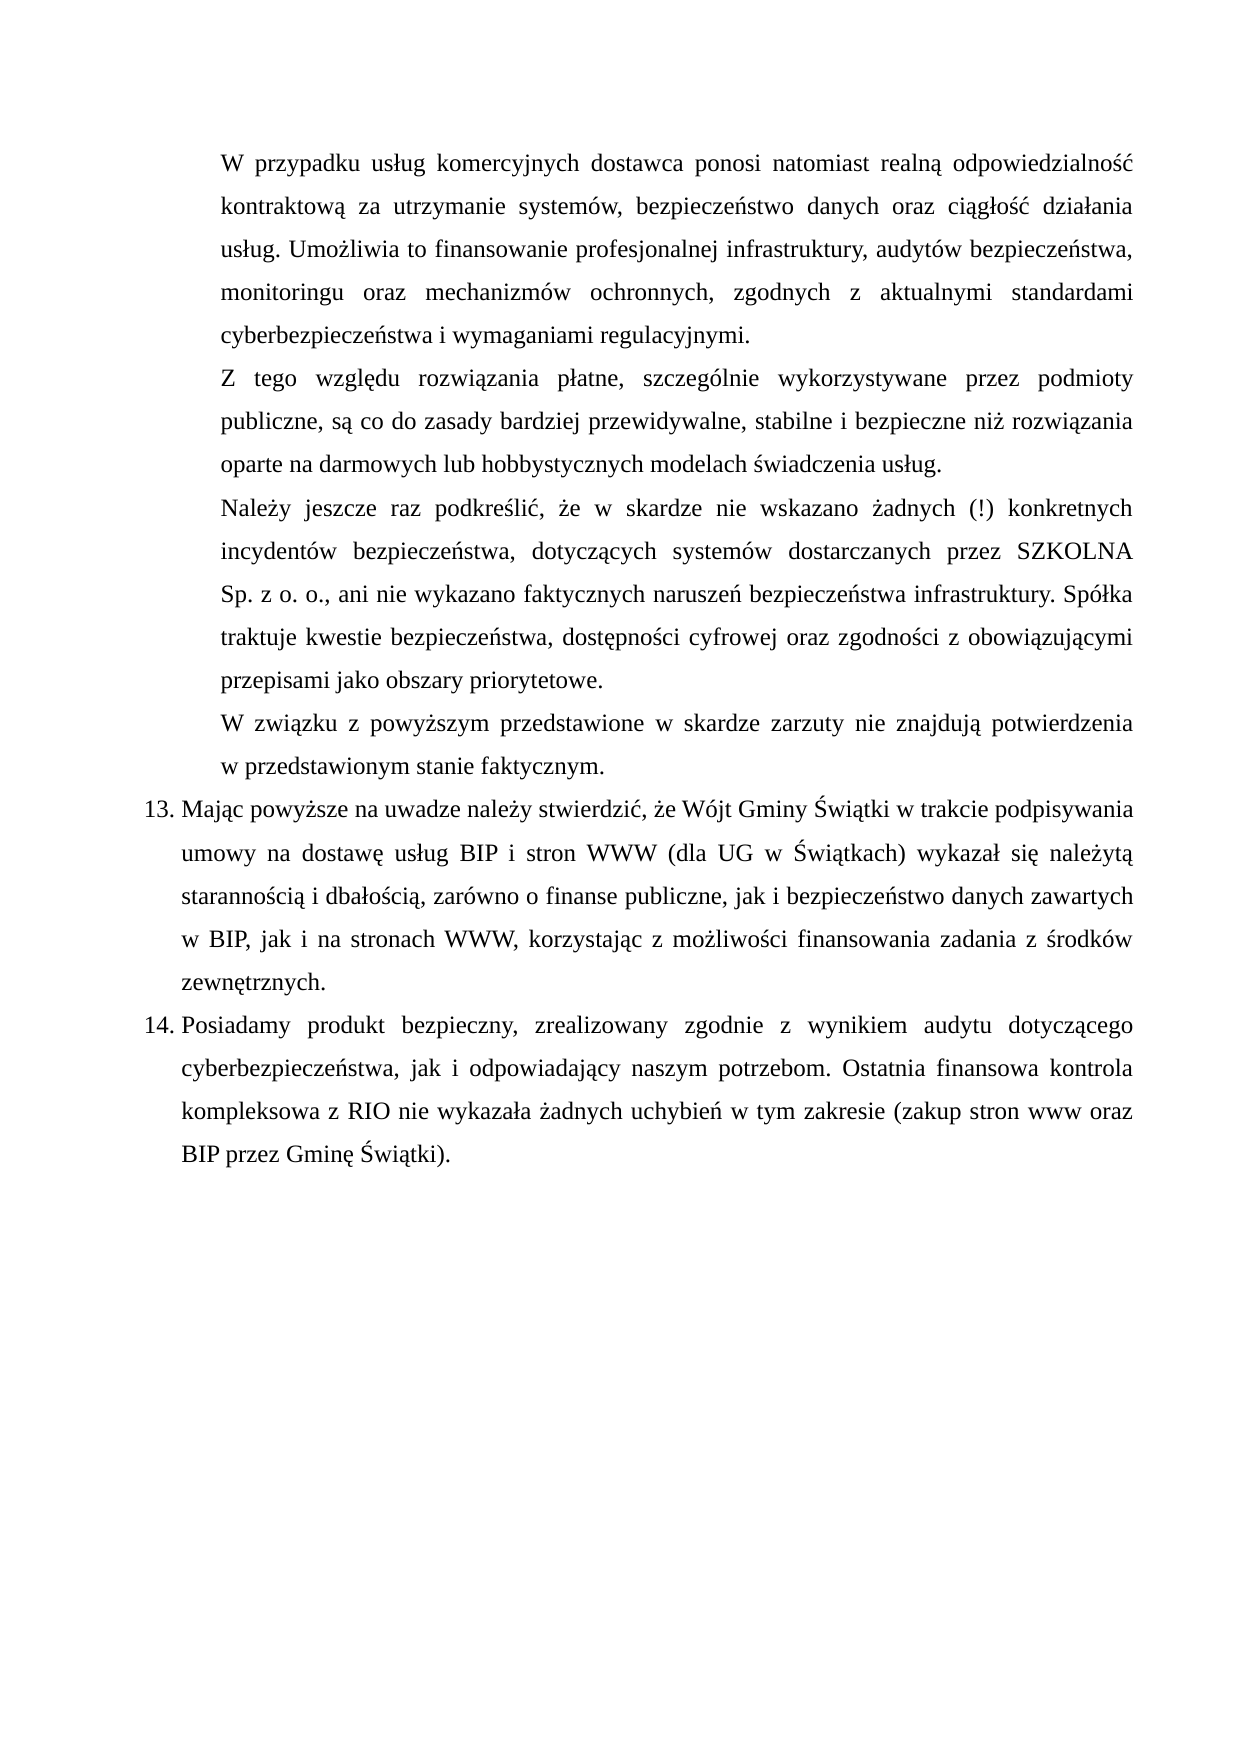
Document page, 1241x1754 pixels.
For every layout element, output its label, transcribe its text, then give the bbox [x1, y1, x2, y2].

list W związku z powyższym przedstawione w skardze zarzuty nie znajdują potwierdzenia w przedstawionym stanie faktycznym. [220, 708, 1134, 780]
list W przypadku usług komercyjnych dostawca ponosi natomiast realną odpowiedzialność kontraktową za utrzymanie systemów, bezpieczeństwo danych oraz ciągłość działania usług. Umożliwia to finansowanie profesjonalnej infrastruktury, audytów bezpieczeństwa, monitoringu oraz mechanizmów ochronnych, zgodnych z aktualnymi standardami cyberbezpieczeństwa i wymaganiami regulacyjnymi. [220, 148, 1134, 349]
list Z tego względu rozwiązania płatne, szczególnie wykorzystywane przez podmioty publiczne, są co do zasady bardziej przewidywalne, stabilne i bezpieczne niż rozwiązania oparte na darmowych lub hobbystycznych modelach świadczenia usług. [220, 363, 1134, 478]
list Mając powyższe na uwadze należy stwierdzić, że Wójt Gminy Świątki w trakcie podpisywania umowy na dostawę usług BIP i stron WWW (dla UG w Świątkach) wykazał się należytą starannością i dbałością, zarówno o finanse publiczne, jak i bezpieczeństwo danych zawartych w BIP, jak i na stronach WWW, korzystając z możliwości finansowania zadania z środków zewnętrznych. [144, 794, 1134, 996]
list Posiadamy produkt bezpieczny, zrealizowany zgodnie z wynikiem audytu dotyczącego cyberbezpieczeństwa, jak i odpowiadający naszym potrzebom. Ostatnia finansowa kontrola kompleksowa z RIO nie wykazała żadnych uchybień w tym zakresie (zakup stron www oraz BIP przez Gminę Świątki). [144, 1010, 1134, 1168]
list Należy jeszcze raz podkreślić, że w skardze nie wskazano żadnych (!) konkretnych incydentów bezpieczeństwa, dotyczących systemów dostarczanych przez SZKOLNA Sp. z o. o., ani nie wykazano faktycznych naruszeń bezpieczeństwa infrastruktury. Spółka traktuje kwestie bezpieczeństwa, dostępności cyfrowej oraz zgodności z obowiązującymi przepisami jako obszary priorytetowe. [220, 493, 1134, 694]
